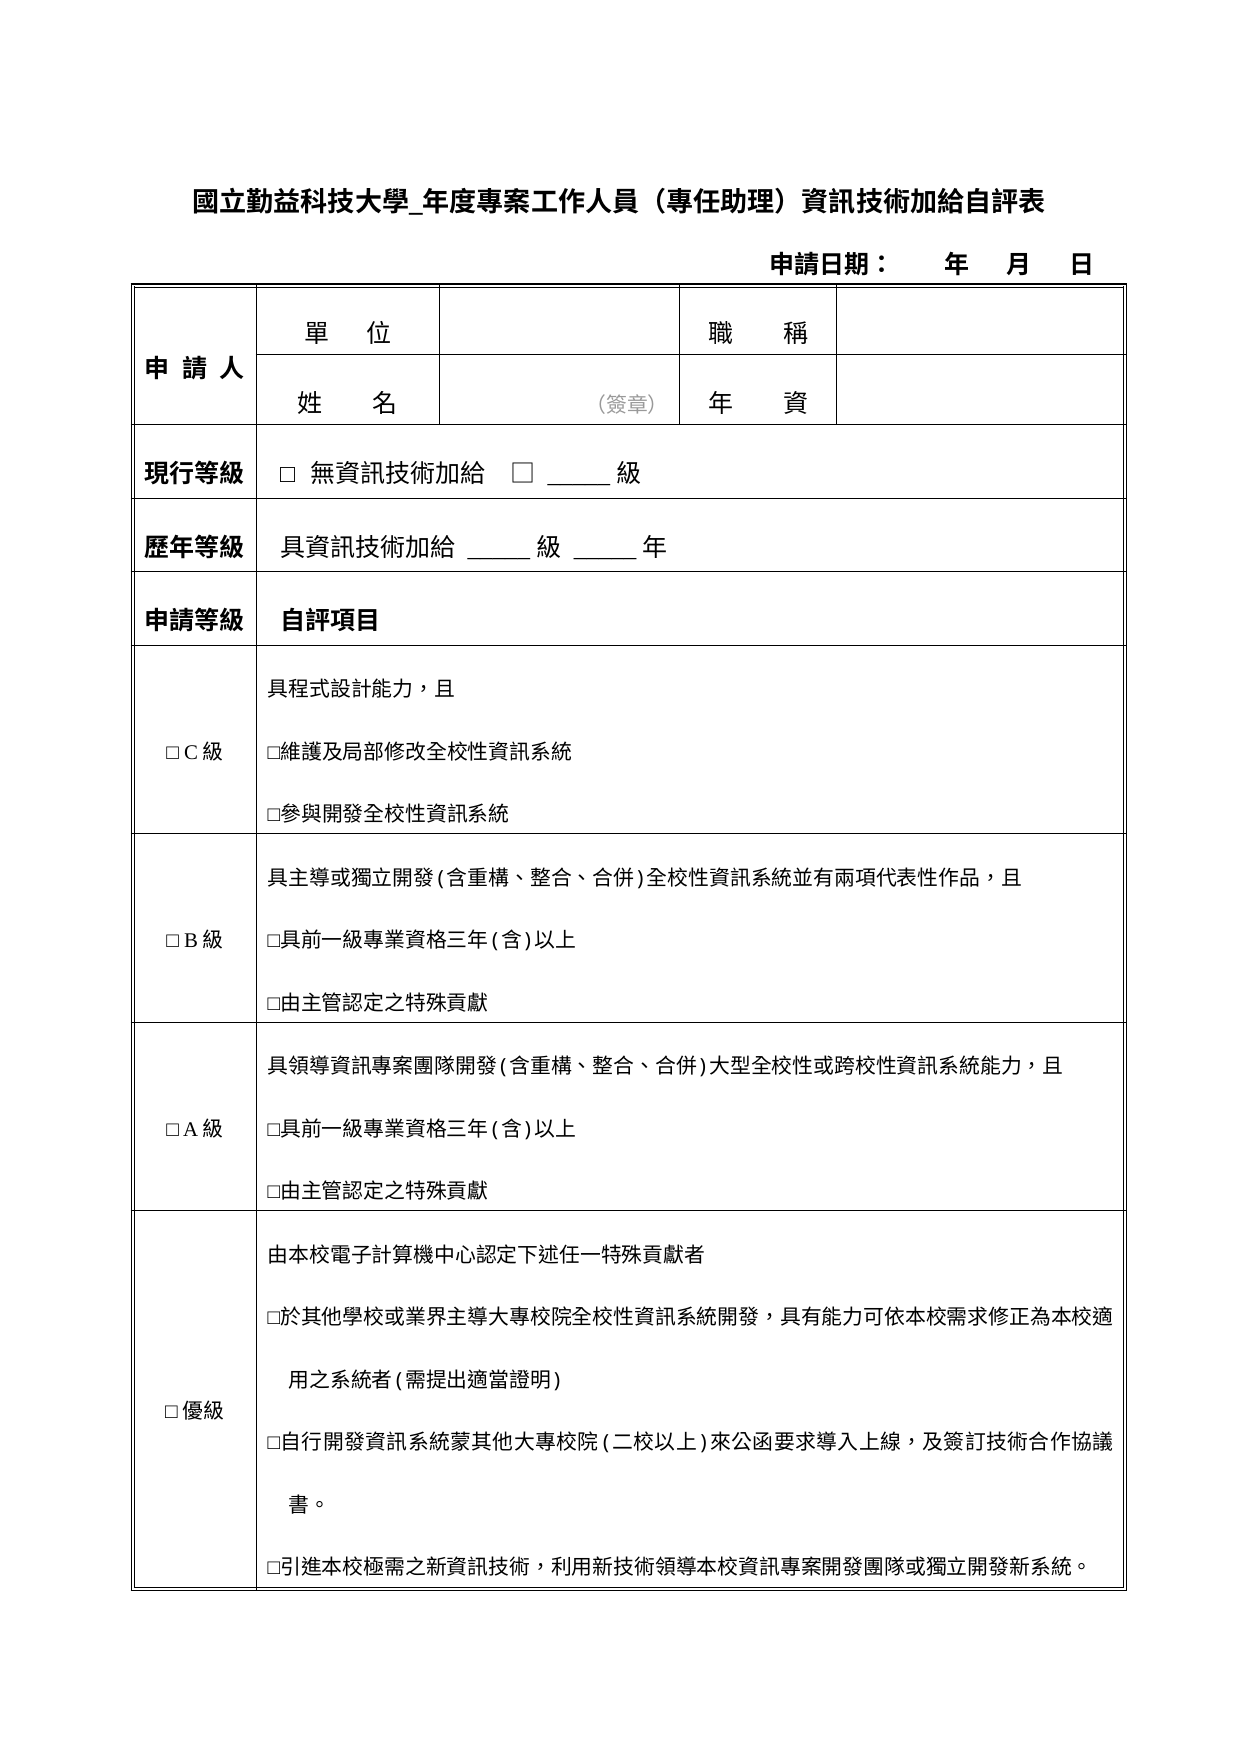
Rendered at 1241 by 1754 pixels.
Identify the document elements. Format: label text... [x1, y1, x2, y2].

table_cell 具領導資訊專案團隊開發(含重構、整合、合併)大型全校性或跨校性資訊系統能力，且 □具前一級專業資格三年(含)以上 □由主管認定之特殊貢獻 [257, 1023, 1123, 1210]
table_cell 年 資 [680, 355, 836, 424]
table_cell □ C級 [135, 646, 256, 833]
table_header [440, 288, 679, 353]
table_cell □ 無資訊技術加給 □ _____ 級 [257, 425, 1123, 497]
table_cell 申請等級 [135, 572, 256, 645]
text 申請日期： 年 月 日 [131, 221, 1094, 283]
table_cell 自評項目 [257, 572, 1123, 645]
table_cell 具主導或獨立開發(含重構、整合、合併)全校性資訊系統並有兩項代表性作品，且 □具前一級專業資格三年(含)以上 □由主管認定之特殊貢獻 [257, 834, 1123, 1022]
table_cell □ B級 [135, 834, 256, 1022]
table_cell □ A級 [135, 1023, 256, 1210]
text 國立勤益科技大學_年度專案工作人員（專任助理）資訊技術加給自評表 [131, 158, 1106, 221]
table_cell 具程式設計能力，且 □維護及局部修改全校性資訊系統 □參與開發全校性資訊系統 [257, 646, 1123, 833]
table_header 單 位 [257, 288, 439, 353]
table_cell 歷年等級 [135, 499, 256, 571]
table_cell [837, 355, 1123, 424]
table_cell 現行等級 [135, 425, 256, 497]
table_header [837, 288, 1123, 353]
table_header 職 稱 [680, 288, 836, 353]
table_cell 具資訊技術加給 _____ 級 _____ 年 [257, 499, 1123, 571]
table_cell □ 優級 [135, 1211, 256, 1586]
table_header 申 請 人 [135, 288, 256, 424]
table_cell 由本校電子計算機中心認定下述任一特殊貢獻者 □於其他學校或業界主導大專校院全校性資訊系統開發，具有能力可依本校需求修正為本校適用之系統者(需提出適當證明) □自行開發資訊系統蒙其他大專校院(二校以上)來公函要求導入上線，及簽訂技術合作協議書。 □引進本校極需之新資訊技術，利用新技術領導本校資訊專案開發團隊或獨立開發新系統。 [257, 1211, 1123, 1586]
table_cell 姓 名 [257, 355, 439, 424]
table_cell （簽章） [440, 355, 679, 424]
